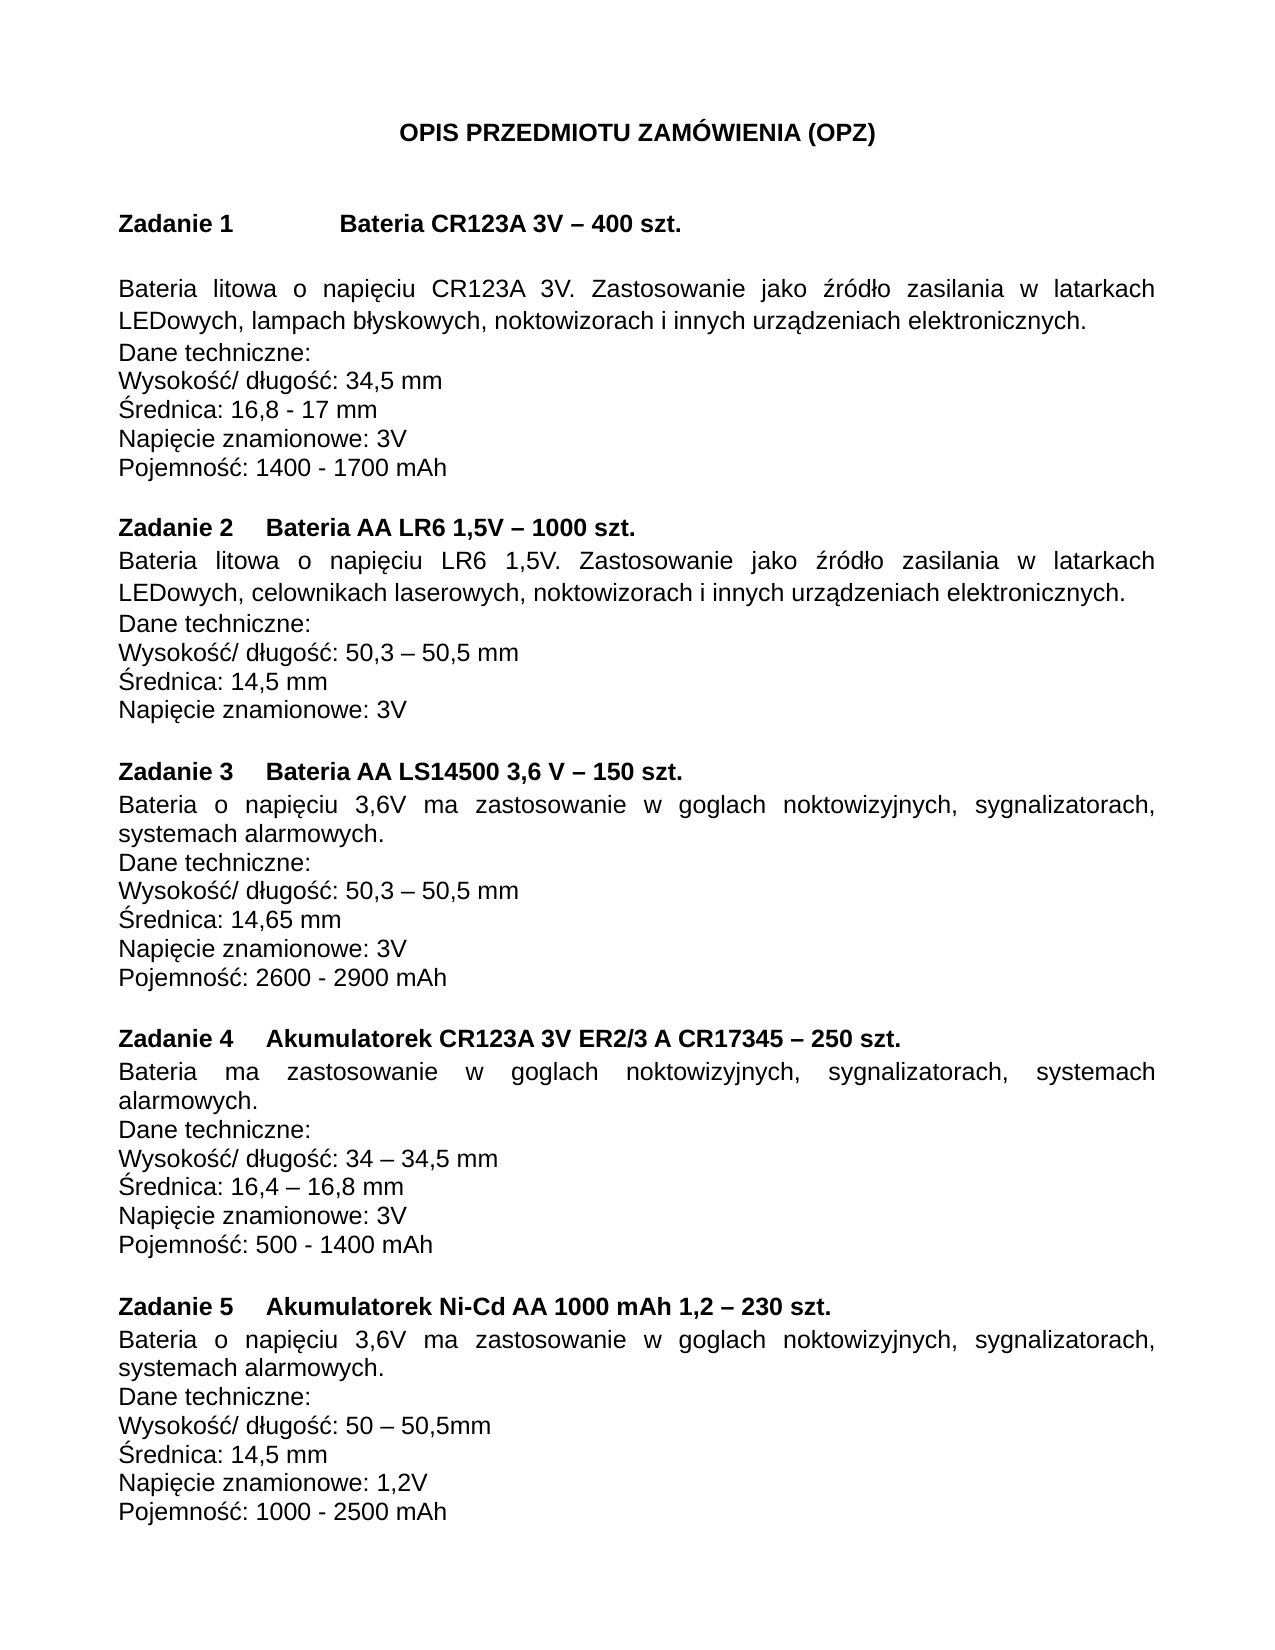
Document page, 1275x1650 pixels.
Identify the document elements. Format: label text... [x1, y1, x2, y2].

text Napięcie znamionowe: 1,2V [118, 1468, 1157, 1497]
text Średnica: 16,8 - 17 mm [118, 395, 1157, 424]
text Napięcie znamionowe: 3V [118, 424, 1157, 453]
text Napięcie znamionowe: 3V [118, 1201, 1157, 1230]
text Wysokość/ długość: 50 – 50,5mm [118, 1411, 1157, 1440]
text Dane techniczne: [118, 609, 1157, 638]
text Zadanie 1 Bateria CR123A 3V – 400 szt. [118, 209, 1157, 237]
text Zadanie 3 Bateria AA LS14500 3,6 V – 150 szt. [118, 757, 1157, 786]
text Średnica: 14,65 mm [118, 905, 1157, 934]
text Zadanie 4 Akumulatorek CR123A 3V ER2/3 A CR17345 – 250 szt. [118, 1024, 1157, 1053]
text Dane techniczne: [118, 1382, 1157, 1411]
text Bateria o napięciu 3,6V ma zastosowanie w goglach noktowizyjnych, sygnalizatorach, systemach alarmowych. [118, 1325, 1157, 1382]
text Pojemność: 2600 - 2900 mAh [118, 963, 1157, 991]
text Średnica: 16,4 – 16,8 mm [118, 1172, 1157, 1201]
text Średnica: 14,5 mm [118, 667, 1157, 695]
text Bateria litowa o napięciu LR6 1,5V. Zastosowanie jako źródło zasilania w latarkach LEDowych, celownikach laserowych, noktowizorach i innych urządzeniach elektronicznych. [118, 546, 1157, 606]
text Pojemność: 1400 - 1700 mAh [118, 453, 1157, 481]
text Wysokość/ długość: 34,5 mm [118, 366, 1157, 395]
text Pojemność: 1000 - 2500 mAh [118, 1497, 1157, 1526]
text Wysokość/ długość: 50,3 – 50,5 mm [118, 638, 1157, 667]
text Wysokość/ długość: 34 – 34,5 mm [118, 1144, 1157, 1172]
text Pojemność: 500 - 1400 mAh [118, 1230, 1157, 1259]
text Wysokość/ długość: 50,3 – 50,5 mm [118, 876, 1157, 905]
text Dane techniczne: [118, 1115, 1157, 1144]
text Dane techniczne: [118, 338, 1157, 366]
text Dane techniczne: [118, 848, 1157, 876]
text Bateria litowa o napięciu CR123A 3V. Zastosowanie jako źródło zasilania w latarkach LEDowych, lampach błyskowych, noktowizorach i innych urządzeniach elektronicznych. [118, 274, 1157, 335]
text Zadanie 5 Akumulatorek Ni-Cd AA 1000 mAh 1,2 – 230 szt. [118, 1292, 1157, 1320]
text Bateria ma zastosowanie w goglach noktowizyjnych, sygnalizatorach, systemach alarmowych. [118, 1057, 1157, 1115]
text Bateria o napięciu 3,6V ma zastosowanie w goglach noktowizyjnych, sygnalizatorach, systemach alarmowych. [118, 790, 1157, 848]
text Napięcie znamionowe: 3V [118, 934, 1157, 963]
text Napięcie znamionowe: 3V [118, 695, 1157, 724]
text OPIS PRZEDMIOTU ZAMÓWIENIA (OPZ) [118, 118, 1157, 147]
text Zadanie 2 Bateria AA LR6 1,5V – 1000 szt. [118, 513, 1157, 542]
text Średnica: 14,5 mm [118, 1440, 1157, 1468]
